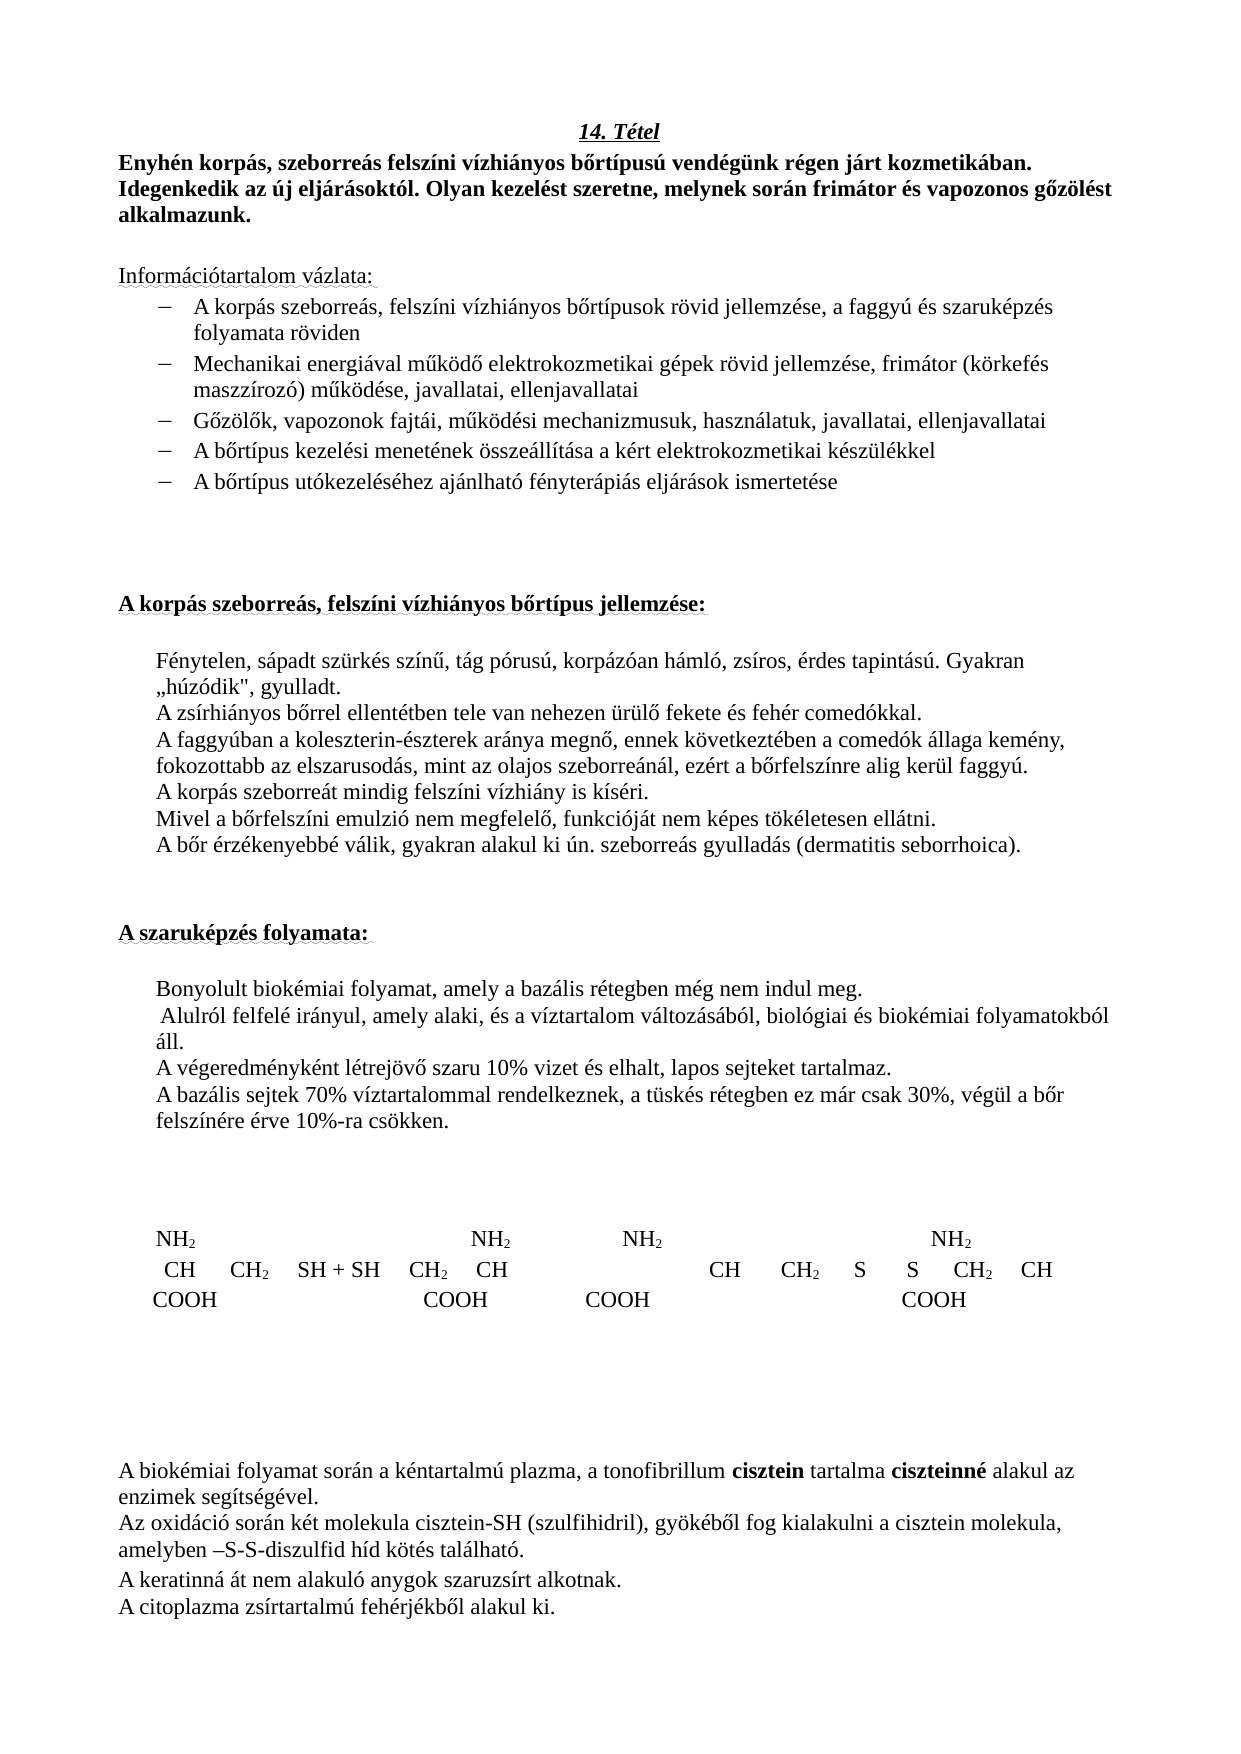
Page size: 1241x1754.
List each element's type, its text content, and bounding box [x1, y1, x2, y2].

text A szaruképzés folyamata: [118, 918, 1122, 971]
text Enyhén korpás, szeborreás felszíni vízhiányos bőrtípusú vendégünk régen járt kozmetikában. Idegenkedik az új eljárásoktól. Olyan kezelést szeretne, melynek során frimátor és vapozonos gőzölést alkalmazunk. [118, 149, 1122, 228]
text Fénytelen, sápadt szürkés színű, tág pórusú, korpázóan hámló, zsíros, érdes tapintású. Gyakran „húzódik", gyulladt. A zsírhiányos bőrrel ellentétben tele van nehezen ürülő fekete és fehér comedókkal. A faggyúban a koleszterin-észterek aránya megnő, ennek következtében a comedók állaga kemény, fokozottabb az elszarusodás, mint az olajos szeborreánál, ezért a bőrfelszínre alig kerül faggyú. A korpás szeborreát mindig felszíni vízhiány is kíséri. Mivel a bőrfelszíni emulzió nem megfelelő, funkcióját nem képes tökéletesen ellátni. A bőr érzékenyebbé válik, gyakran alakul ki ún. szeborreás gyulladás (dermatitis seborrhoica). [156, 647, 1122, 857]
text COOH COOH COOH COOH [118, 1286, 1122, 1312]
list Mechanikai energiával működő elektrokozmetikai gépek rövid jellemzése, frimátor (körkefés maszzírozó) működése, javallatai, ellenjavallatai [156, 350, 1122, 402]
text A korpás szeborreás, felszíni vízhiányos bőrtípus jellemzése: [118, 590, 1122, 642]
text A keratinná át nem alakuló anygok szaruzsírt alkotnak. A citoplazma zsírtartalmú fehérjékből alakul ki. [118, 1566, 1122, 1619]
list A bőrtípus utókezeléséhez ajánlható fényterápiás eljárások ismertetése [156, 468, 1122, 494]
text 14. Tétel [118, 118, 1122, 144]
text Információtartalom vázlata: [118, 262, 1122, 289]
text CH CH2 SH + SH CH2 CH CH CH2 S S CH2 CH [118, 1256, 1122, 1282]
list A korpás szeborreás, felszíni vízhiányos bőrtípusok rövid jellemzése, a faggyú és szaruképzés folyamata röviden [156, 293, 1122, 346]
list A bőrtípus kezelési menetének összeállítása a kért elektrokozmetikai készülékkel [156, 437, 1122, 463]
text Bonyolult biokémiai folyamat, amely a bazális rétegben még nem indul meg. Alulról felfelé irányul, amely alaki, és a víztartalom változásából, biológiai és biokémiai folyamatokból áll. A végeredményként létrejövő szaru 10% vizet és elhalt, lapos sejteket tartalmaz. A bazális sejtek 70% víztartalommal rendelkeznek, a tüskés rétegben ez már csak 30%, végül a bőr felszínére érve 10%-ra csökken. [156, 975, 1122, 1133]
list Gőzölők, vapozonok fajtái, működési mechanizmusuk, használatuk, javallatai, ellenjavallatai [156, 407, 1122, 433]
text A biokémiai folyamat során a kéntartalmú plazma, a tonofibrillum cisztein tartalma ciszteinné alakul az enzimek segítségével. Az oxidáció során két molekula cisztein-SH (szulfihidril), gyökéből fog kialakulni a cisztein molekula, amelyben –S-S-diszulfid híd kötés található. [118, 1457, 1122, 1562]
text NH2 NH2 NH2 NH2 [156, 1225, 1122, 1251]
